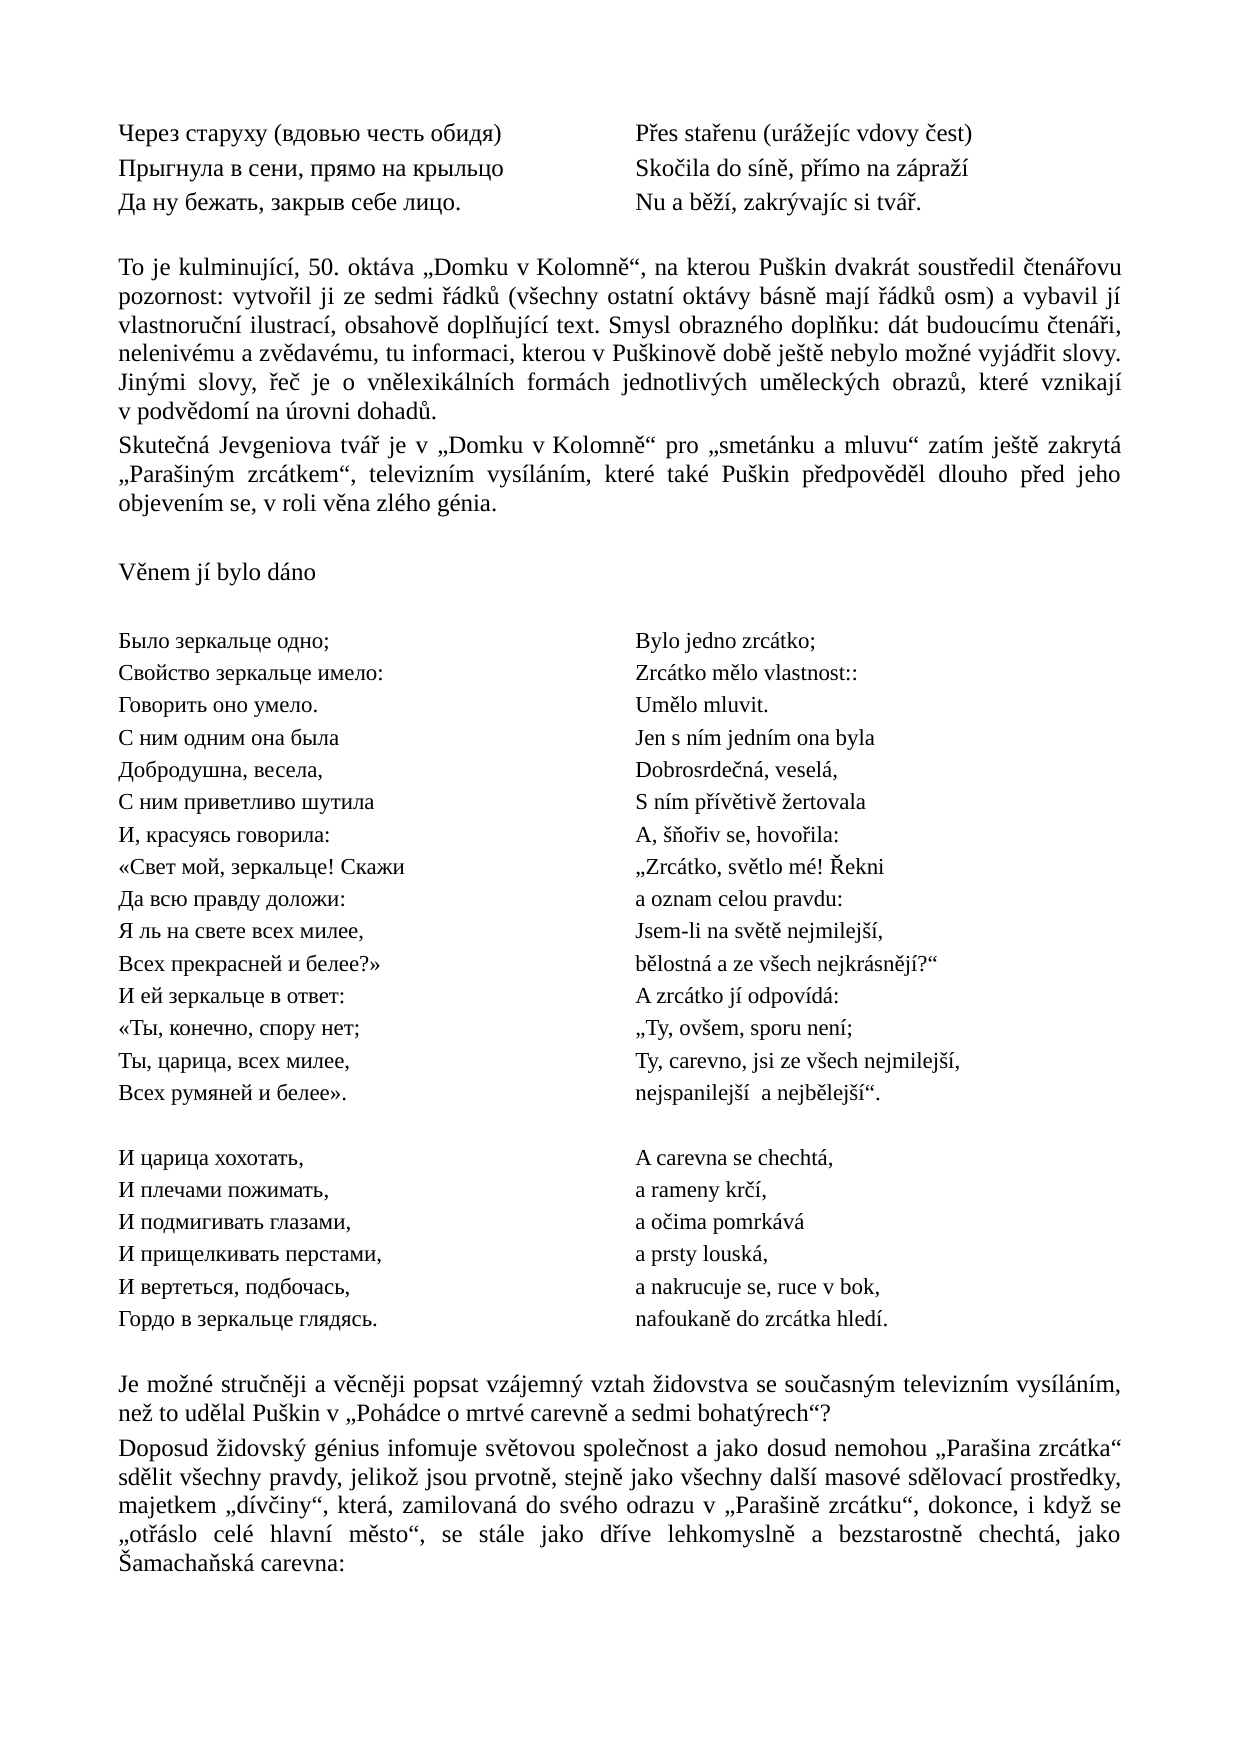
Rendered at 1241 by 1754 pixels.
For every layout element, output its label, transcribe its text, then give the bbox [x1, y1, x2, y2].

text С ним одним она была Jen s ním jedním ona byla [118, 724, 1122, 750]
text Свойство зеркальце имело: Zrcátko mělo vlastnost:: [118, 659, 1122, 686]
text Гордо в зеркальце глядясь. nafoukaně do zrcátka hledí. [118, 1305, 1122, 1331]
text Говорить оно умело. Umělo mluvit. [118, 691, 1122, 718]
text И царица хохотать, A carevna se chechtá, [118, 1143, 1122, 1170]
text Всех румяней и белее». nejspanilejší a nejbělejší“. [118, 1079, 1122, 1105]
text Я ль на свете всех милее, Jsem-li na světě nejmilejší, [118, 917, 1122, 944]
text Ты, царица, всех милее, Ty, carevno, jsi ze všech nejmilejší, [118, 1047, 1122, 1073]
text «Свет мой, зеркальце! Скажи „Zrcátko, světlo mé! Řekni [118, 853, 1122, 879]
text Через старуху (вдовью честь обидя) Přes stařenu (urážejíc vdovy čest) [118, 118, 1122, 147]
text Добродушна, весела, Dobrosrdečná, veselá, [118, 756, 1122, 782]
text И вертеться, подбочась, a nakrucuje se, ruce v bok, [118, 1273, 1122, 1299]
text Věnem jí bylo dáno [118, 557, 1122, 586]
text Doposud židovský génius infomuje světovou společnost a jako dosud nemohou „Parašina zrcátka“ sdělit všechny pravdy, jelikož jsou prvotně, stejně jako všechny další masové sdělovací prostředky, majetkem „dívčiny“, která, zamilovaná do svého odrazu v „Parašině zrcátku“, dokonce, i když se „otřáslo celé hlavní město“, se stále jako dříve lehkomyslně a bezstarostně chechtá, jako Šamachaňská carevna: [118, 1433, 1122, 1577]
text И подмигивать глазами, a očima pomrkává [118, 1208, 1122, 1234]
text Было зеркальце одно; Bylo jedno zrcátko; [118, 627, 1122, 653]
text И, красуясь говорила: A, šňořiv se, hovořila: [118, 821, 1122, 847]
text Всех прекрасней и белее?» bělostná a ze všech nejkrásnějí?“ [118, 950, 1122, 976]
text Да ну бежать, закрыв себе лицо. Nu a běží, zakrývajíc si tvář. [118, 187, 1122, 216]
text To je kulminující, 50. oktáva „Domku v Kolomně“, na kterou Puškin dvakrát soustředil čtenářovu pozornost: vytvořil ji ze sedmi řádků (všechny ostatní oktávy básně mají řádků osm) a vybavil jí vlastnoruční ilustrací, obsahově doplňující text. Smysl obrazného doplňku: dát budoucímu čtenáři, nelenivému a zvědavému, tu informaci, kterou v Puškinově době ještě nebylo možné vyjádřit slovy. Jinými slovy, řeč je o vnělexikálních formách jednotlivých uměleckých obrazů, které vznikají v podvědomí na úrovni dohadů. [118, 252, 1122, 425]
text С ним приветливо шутила S ním přívětivě žertovala [118, 788, 1122, 815]
text Прыгнула в сени, прямо на крыльцо Skočila do síně, přímo na zápraží [118, 153, 1122, 182]
text И плечами пожимать, a rameny krčí, [118, 1176, 1122, 1202]
text Skutečná Jevgeniova tvář je v „Domku v Kolomně“ pro „smetánku a mluvu“ zatím ještě zakrytá „Parašiným zrcátkem“, televizním vysíláním, které také Puškin předpověděl dlouho před jeho objevením se, v roli věna zlého génia. [118, 431, 1122, 517]
text И прищелкивать перстами, a prsty louská, [118, 1240, 1122, 1267]
text «Ты, конечно, спору нет; „Ty, ovšem, sporu není; [118, 1014, 1122, 1041]
text Да всю правду доложи: a oznam celou pravdu: [118, 885, 1122, 912]
text Je možné stručněji a věcněji popsat vzájemný vztah židovstva se současným televizním vysíláním, než to udělal Puškin v „Pohádce o mrtvé carevně a sedmi bohatýrech“? [118, 1369, 1122, 1427]
text И ей зеркальце в ответ: A zrcátko jí odpovídá: [118, 982, 1122, 1008]
